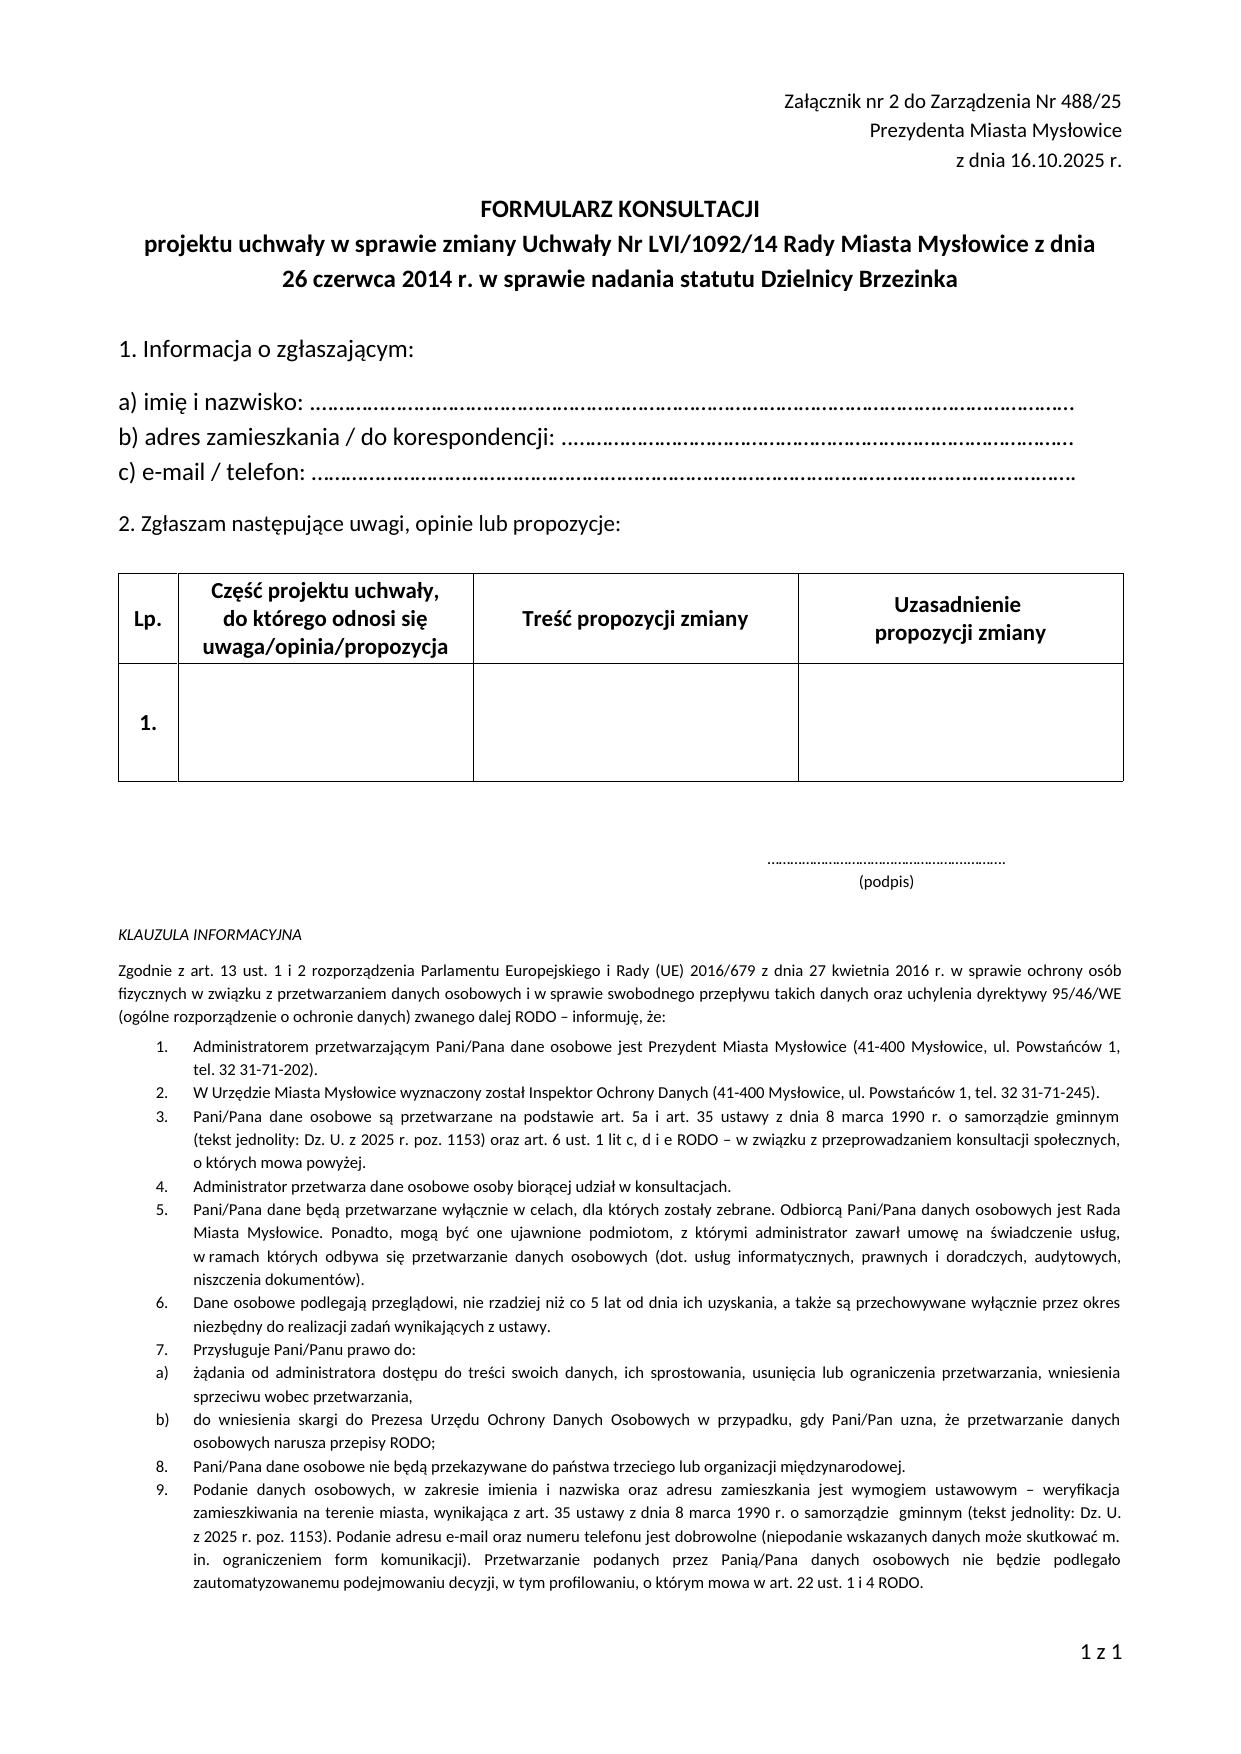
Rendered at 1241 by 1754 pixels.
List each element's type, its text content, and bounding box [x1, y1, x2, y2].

text z dnia 16.10.2025 r. [118, 147, 1122, 172]
list Pani/Pana dane będą przetwarzane wyłącznie w celach, dla których zostały zebrane. Odbiorcą Pani/Pana danych osobowych jest Rada Miasta Mysłowice. Ponadto, mogą być one ujawnione podmiotom, z którymi administrator zawarł umowę na świadczenie usług, w ramach których odbywa się przetwarzanie danych osobowych (dot. usług informatycznych, prawnych i doradczych, audytowych, niszczenia dokumentów). [156, 1199, 1122, 1289]
list Dane osobowe podlegają przeglądowi, nie rzadziej niż co 5 lat od dnia ich uzyskania, a także są przechowywane wyłącznie przez okres niezbędny do realizacji zadań wynikających z ustawy. [156, 1292, 1122, 1336]
text Zgodnie z art. 13 ust. 1 i 2 rozporządzenia Parlamentu Europejskiego i Rady (UE) 2016/679 z dnia 27 kwietnia 2016 r. w sprawie ochrony osób fizycznych w związku z przetwarzaniem danych osobowych i w sprawie swobodnego przepływu takich danych oraz uchylenia dyrektywy 95/46/WE (ogólne rozporządzenie o ochronie danych) zwanego dalej RODO – informuję, że: [118, 960, 1122, 1027]
list Przysługuje Pani/Panu prawo do: [156, 1339, 1122, 1359]
list Podanie danych osobowych, w zakresie imienia i nazwiska oraz adresu zamieszkania jest wymogiem ustawowym – weryfikacja zamieszkiwania na terenie miasta, wynikająca z art. 35 ustawy z dnia 8 marca 1990 r. o samorządzie gminnym (tekst jednolity: Dz. U. z 2025 r. poz. 1153). Podanie adresu e-mail oraz numeru telefonu jest dobrowolne (niepodanie wskazanych danych może skutkować m. in. ograniczeniem form komunikacji). Przetwarzanie podanych przez Panią/Pana danych osobowych nie będzie podlegało zautomatyzowanemu podejmowaniu decyzji, w tym profilowaniu, o którym mowa w art. 22 ust. 1 i 4 RODO. [156, 1479, 1122, 1593]
list żądania od administratora dostępu do treści swoich danych, ich sprostowania, usunięcia lub ograniczenia przetwarzania, wniesienia sprzeciwu wobec przetwarzania, [156, 1362, 1122, 1406]
list Administratorem przetwarzającym Pani/Pana dane osobowe jest Prezydent Miasta Mysłowice (41-400 Mysłowice, ul. Powstańców 1, tel. 32 31-71-202). [156, 1036, 1122, 1079]
text FORMULARZ KONSULTACJI [118, 194, 1122, 224]
list W Urzędzie Miasta Mysłowice wyznaczony został Inspektor Ochrony Danych (41-400 Mysłowice, ul. Powstańców 1, tel. 32 31-71-245). [156, 1082, 1122, 1103]
table_cell 1. [119, 664, 177, 781]
text KLAUZULA INFORMACYJNA [118, 925, 1122, 945]
table_cell [474, 664, 798, 781]
table_header Część projektu uchwały, do którego odnosi się uwaga/opinia/propozycja [179, 574, 473, 663]
list Pani/Pana dane osobowe nie będą przekazywane do państwa trzeciego lub organizacji międzynarodowej. [156, 1456, 1122, 1476]
text b) adres zamieszkania / do korespondencji: ..…………………………………………………………………………… [118, 421, 1122, 452]
text a) imię i nazwisko: .…………………………………………………………………………………………………………………… [118, 386, 1122, 417]
table_cell [179, 664, 473, 781]
table_cell [799, 664, 1123, 781]
text Prezydenta Miasta Mysłowice [118, 118, 1122, 143]
text Załącznik nr 2 do Zarządzenia Nr 488/25 [118, 88, 1122, 114]
text 2. Zgłaszam następujące uwagi, opinie lub propozycje: [118, 509, 1122, 537]
list do wniesienia skargi do Prezesa Urzędu Ochrony Danych Osobowych w przypadku, gdy Pani/Pan uzna, że przetwarzanie danych osobowych narusza przepisy RODO; [156, 1409, 1122, 1453]
text 1. Informacja o zgłaszającym: [118, 334, 1122, 364]
table_header Treść propozycji zmiany [474, 574, 798, 663]
text projektu uchwały w sprawie zmiany Uchwały Nr LVI/1092/14 Rady Miasta Mysłowice z dnia 26 czerwca 2014 r. w sprawie nadania statutu Dzielnicy Brzezinka [118, 229, 1122, 294]
text c) e-mail / telefon: ……………………………………………………………………………………………………………………. [118, 456, 1122, 487]
list Pani/Pana dane osobowe są przetwarzane na podstawie art. 5a i art. 35 ustawy z dnia 8 marca 1990 r. o samorządzie gminnym (tekst jednolity: Dz. U. z 2025 r. poz. 1153) oraz art. 6 ust. 1 lit c, d i e RODO – w związku z przeprowadzaniem konsultacji społecznych, o których mowa powyżej. [156, 1106, 1122, 1173]
table_header Lp. [119, 574, 177, 663]
table_header Uzasadnienie propozycji zmiany [799, 574, 1123, 663]
list Administrator przetwarza dane osobowe osoby biorącej udział w konsultacjach. [156, 1176, 1122, 1196]
